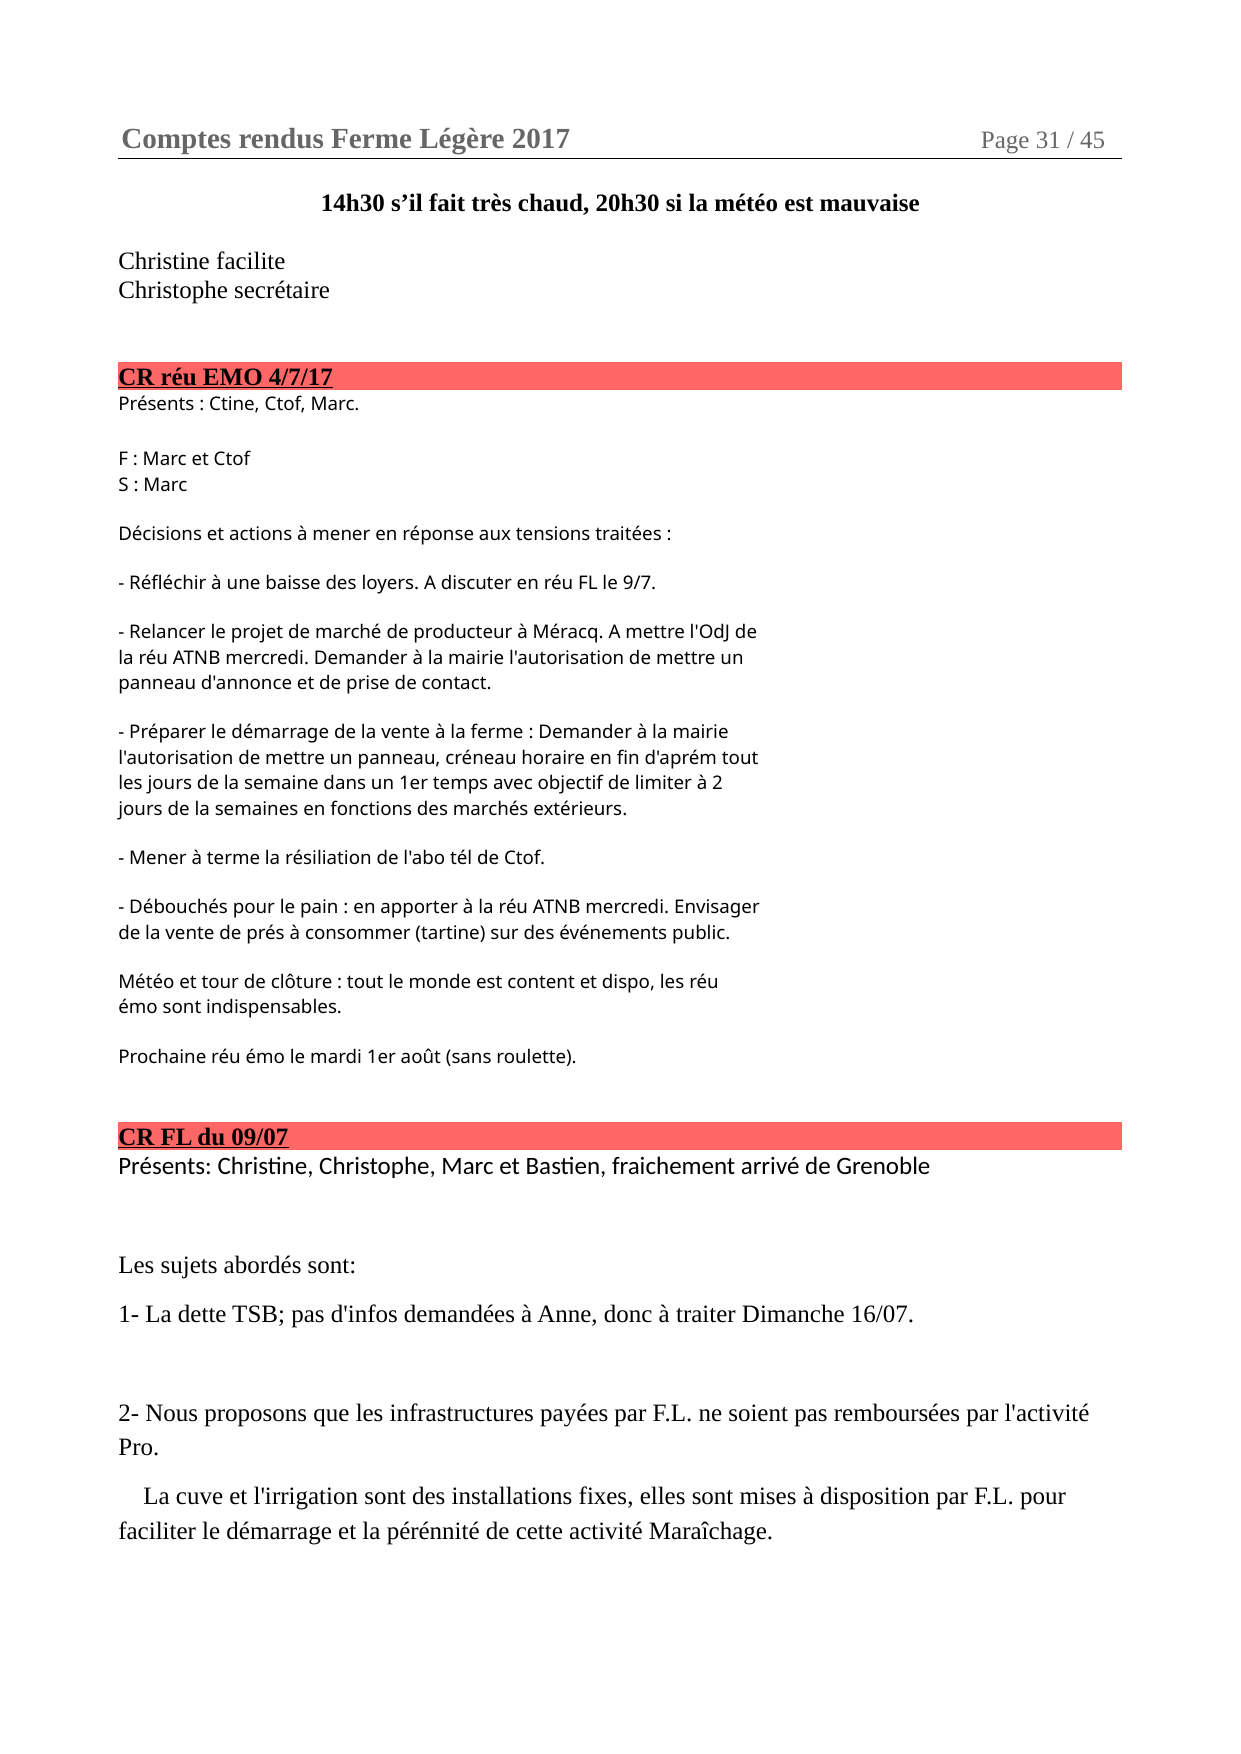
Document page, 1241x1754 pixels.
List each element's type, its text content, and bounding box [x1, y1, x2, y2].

text Décisions et actions à mener en réponse aux tensions traitées : [118, 520, 1122, 546]
text La cuve et l'irrigation sont des installations fixes, elles sont mises à disposition par F.L. pour faciliter le démarrage et la pérénnité de cette activité Maraîchage. [118, 1481, 1122, 1544]
text émo sont indispensables. [118, 994, 1122, 1019]
text - Mener à terme la résiliation de l'abo tél de Ctof. [118, 844, 1122, 870]
text Météo et tour de clôture : tout le monde est content et dispo, les réu [118, 968, 1122, 994]
text 1- La dette TSB; pas d'infos demandées à Anne, donc à traiter Dimanche 16/07. [118, 1299, 1122, 1328]
text - Préparer le démarrage de la vente à la ferme : Demander à la mairie [118, 719, 1122, 744]
text Présents: Christine, Christophe, Marc et Bastien, fraichement arrivé de Grenoble [118, 1150, 1122, 1181]
text de la vente de prés à consommer (tartine) sur des événements public. [118, 919, 1122, 944]
text Christine facilite [118, 246, 1122, 275]
text CR FL du 09/07 [118, 1122, 1122, 1150]
text Christophe secrétaire [118, 275, 1122, 303]
text les jours de la semaine dans un 1er temps avec objectif de limiter à 2 [118, 770, 1122, 795]
text 2- Nous proposons que les infrastructures payées par F.L. ne soient pas remboursées par l'activité Pro. [118, 1398, 1122, 1461]
text - Débouchés pour le pain : en apporter à la réu ATNB mercredi. Envisager [118, 893, 1122, 919]
text Présents : Ctine, Ctof, Marc. [118, 390, 1122, 416]
text jours de la semaines en fonctions des marchés extérieurs. [118, 795, 1122, 821]
text F : Marc et Ctof [118, 445, 1122, 471]
text l'autorisation de mettre un panneau, créneau horaire en fin d'aprém tout [118, 744, 1122, 770]
text la réu ATNB mercredi. Demander à la mairie l'autorisation de mettre un [118, 644, 1122, 669]
text 14h30 s’il fait très chaud, 20h30 si la météo est mauvaise [118, 188, 1122, 217]
text Les sujets abordés sont: [118, 1251, 1122, 1279]
text - Relancer le projet de marché de producteur à Méracq. A mettre l'OdJ de [118, 618, 1122, 644]
text panneau d'annonce et de prise de contact. [118, 669, 1122, 695]
text Prochaine réu émo le mardi 1er août (sans roulette). [118, 1043, 1122, 1068]
text CR réu EMO 4/7/17 [118, 362, 1122, 390]
text - Réfléchir à une baisse des loyers. A discuter en réu FL le 9/7. [118, 569, 1122, 595]
text S : Marc [118, 471, 1122, 496]
